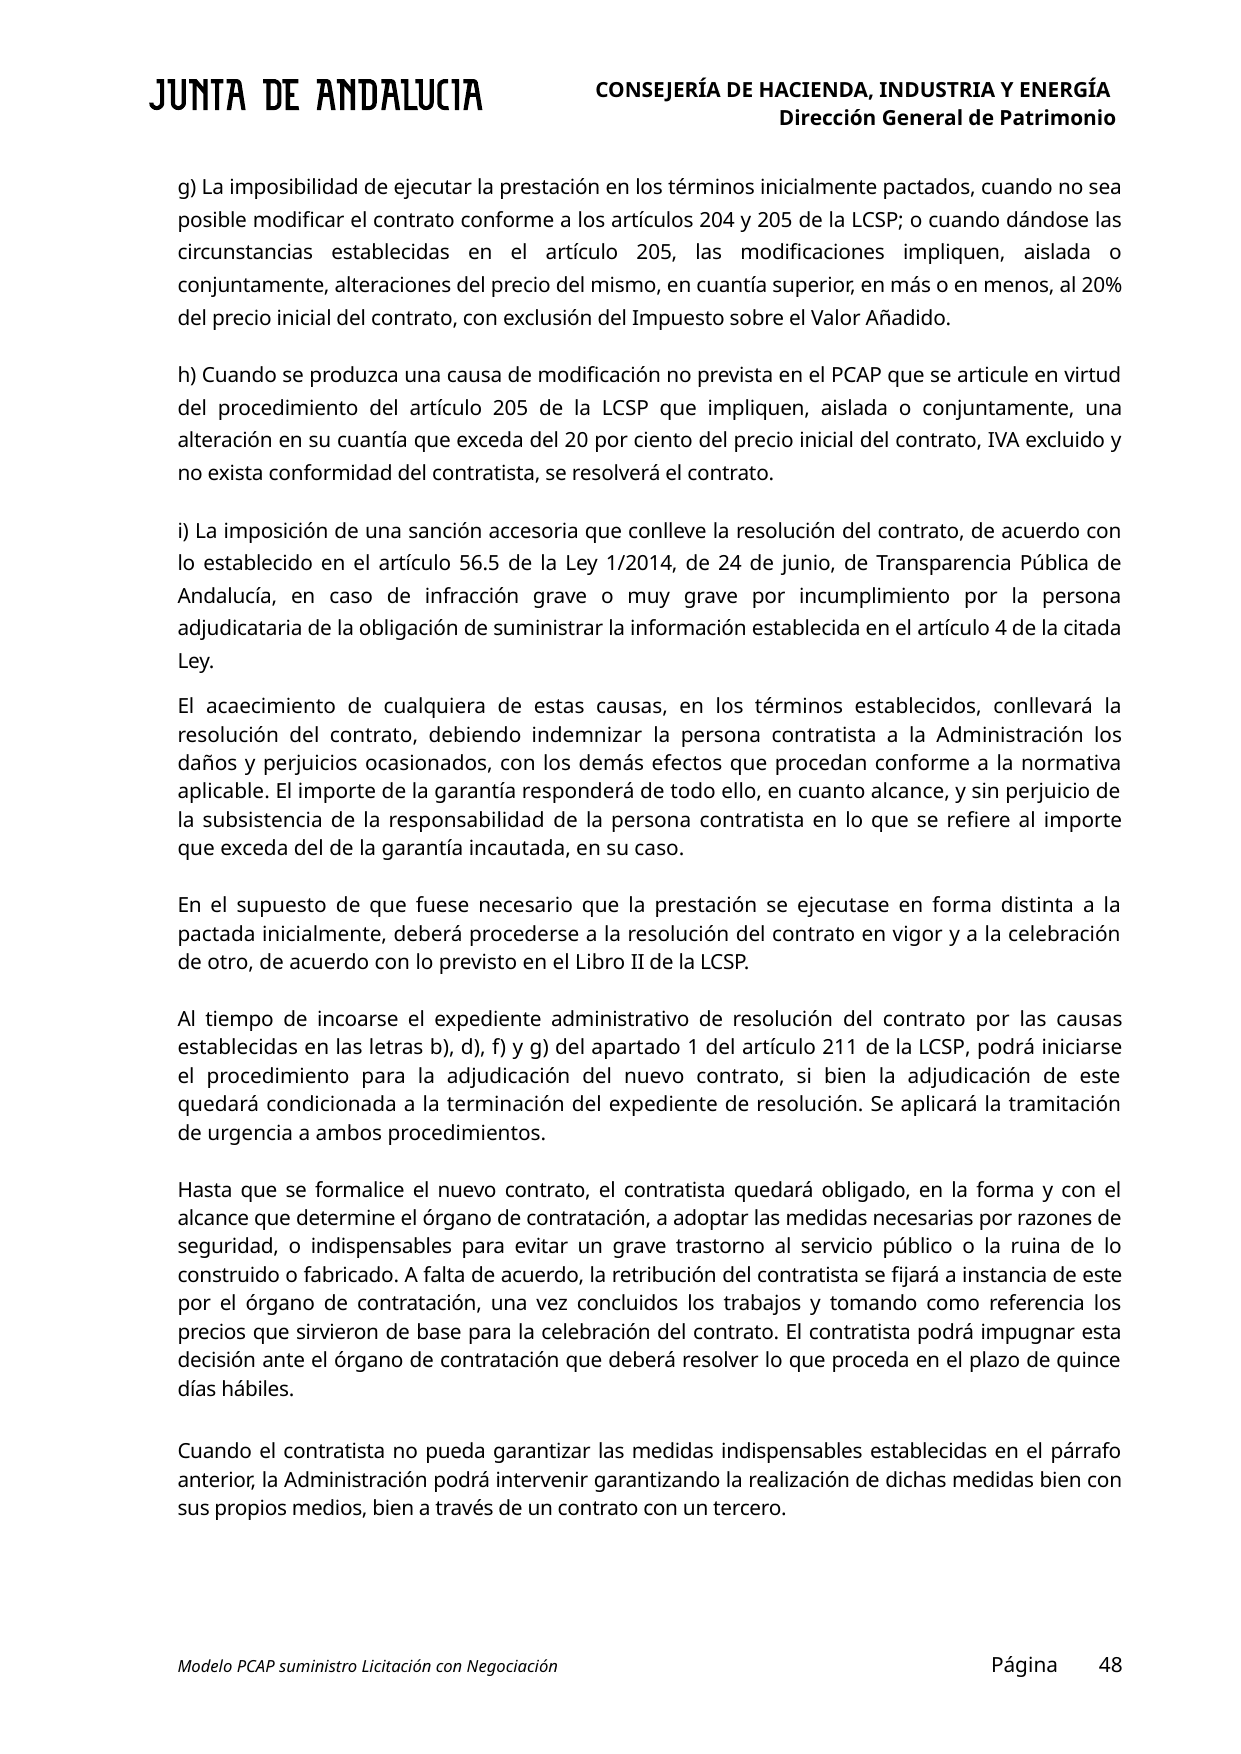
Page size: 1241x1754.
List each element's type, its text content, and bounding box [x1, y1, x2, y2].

text Al tiempo de incoarse el expediente administrativo de resolución del contrato por las causas establecidas en las letras b), d), f) y g) del apartado 1 del artículo 211 de la LCSP, podrá iniciarse el procedimiento para la adjudicación del nuevo contrato, si bien la adjudicación de este quedará condicionada a la terminación del expediente de resolución. Se aplicará la tramitación de urgencia a ambos procedimientos. [177, 1004, 1122, 1146]
text i) La imposición de una sanción accesoria que conlleve la resolución del contrato, de acuerdo con lo establecido en el artículo 56.5 de la Ley 1/2014, de 24 de junio, de Transparencia Pública de Andalucía, en caso de infracción grave o muy grave por incumplimiento por la persona adjudicataria de la obligación de suministrar la información establecida en el artículo 4 de la citada Ley. [177, 516, 1122, 674]
text g) La imposibilidad de ejecutar la prestación en los términos inicialmente pactados, cuando no sea posible modificar el contrato conforme a los artículos 204 y 205 de la LCSP; o cuando dándose las circunstancias establecidas en el artículo 205, las modificaciones impliquen, aislada o conjuntamente, alteraciones del precio del mismo, en cuantía superior, en más o en menos, al 20% del precio inicial del contrato, con exclusión del Impuesto sobre el Valor Añadido. [177, 172, 1122, 331]
text Hasta que se formalice el nuevo contrato, el contratista quedará obligado, en la forma y con el alcance que determine el órgano de contratación, a adoptar las medidas necesarias por razones de seguridad, o indispensables para evitar un grave trastorno al servicio público o la ruina de lo construido o fabricado. A falta de acuerdo, la retribución del contratista se fijará a instancia de este por el órgano de contratación, una vez concluidos los trabajos y tomando como referencia los precios que sirvieron de base para la celebración del contrato. El contratista podrá impugnar esta decisión ante el órgano de contratación que deberá resolver lo que proceda en el plazo de quince días hábiles. [177, 1175, 1122, 1402]
text En el supuesto de que fuese necesario que la prestación se ejecutase en forma distinta a la pactada inicialmente, deberá procederse a la resolución del contrato en vigor y a la celebración de otro, de acuerdo con lo previsto en el Libro II de la LCSP. [177, 890, 1122, 976]
text Cuando el contratista no pueda garantizar las medidas indispensables establecidas en el párrafo anterior, la Administración podrá intervenir garantizando la realización de dichas medidas bien con sus propios medios, bien a través de un contrato con un tercero. [177, 1436, 1122, 1522]
text El acaecimiento de cualquiera de estas causas, en los términos establecidos, conllevará la resolución del contrato, debiendo indemnizar la persona contratista a la Administración los daños y perjuicios ocasionados, con los demás efectos que procedan conforme a la normativa aplicable. El importe de la garantía responderá de todo ello, en cuanto alcance, y sin perjuicio de la subsistencia de la responsabilidad de la persona contratista en lo que se refiere al importe que exceda del de la garantía incautada, en su caso. [177, 691, 1122, 862]
text h) Cuando se produzca una causa de modificación no prevista en el PCAP que se articule en virtud del procedimiento del artículo 205 de la LCSP que impliquen, aislada o conjuntamente, una alteración en su cuantía que exceda del 20 por ciento del precio inicial del contrato, IVA excluido y no exista conformidad del contratista, se resolverá el contrato. [177, 360, 1122, 487]
